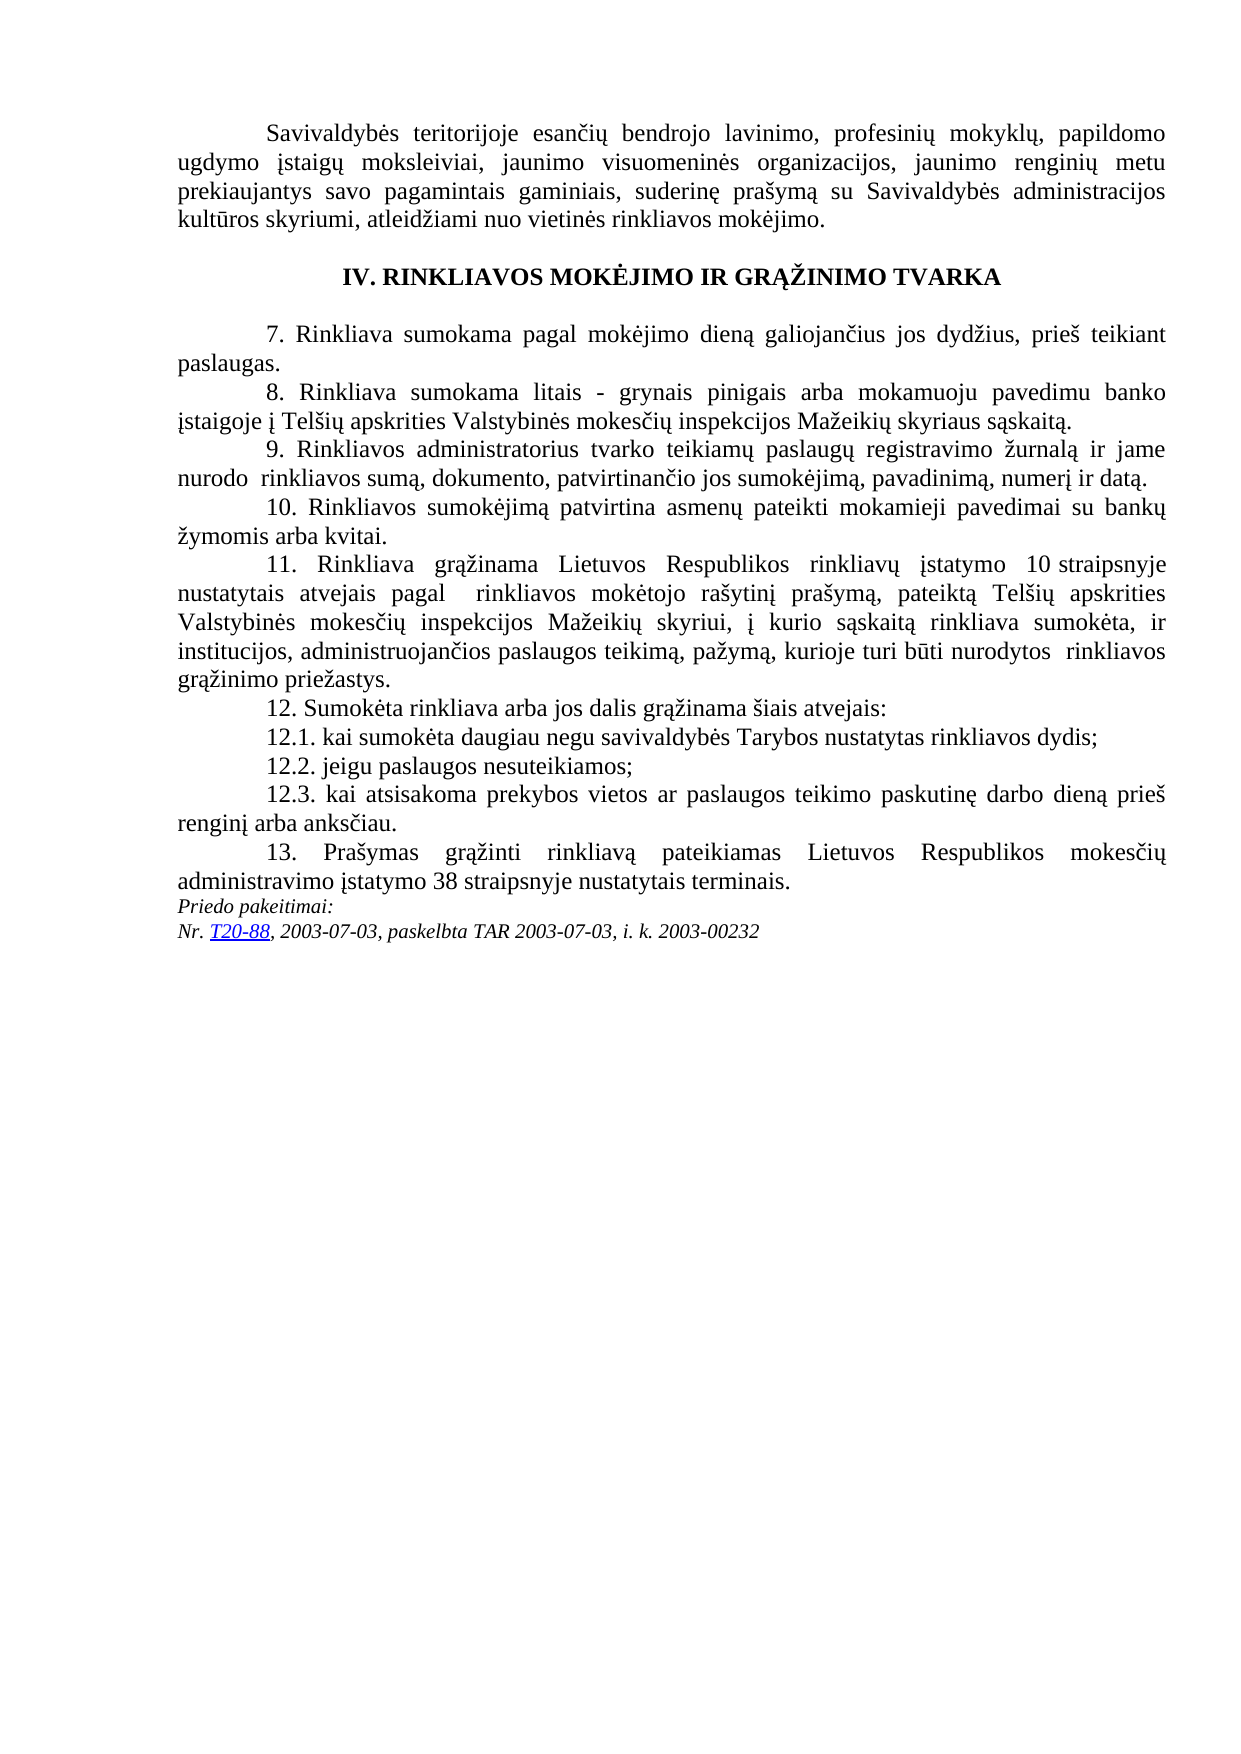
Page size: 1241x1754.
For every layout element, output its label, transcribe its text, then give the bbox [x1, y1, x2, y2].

text 8. Rinkliava sumokama litais - grynais pinigais arba mokamuoju pavedimu banko įstaigoje į Telšių apskrities Valstybinės mokesčių inspekcijos Mažeikių skyriaus sąskaitą. [177, 377, 1167, 434]
text 13. Prašymas grąžinti rinkliavą pateikiamas Lietuvos Respublikos mokesčių administravimo įstatymo 38 straipsnyje nustatytais terminais. [177, 837, 1167, 894]
text Priedo pakeitimai: [177, 894, 1167, 918]
text 12. Sumokėta rinkliava arba jos dalis grąžinama šiais atvejais: [177, 693, 1167, 722]
text IV. RINKLIAVOS MOKĖJIMO IR GRĄŽINIMO TVARKA [177, 262, 1167, 291]
text 12.3. kai atsisakoma prekybos vietos ar paslaugos teikimo paskutinę darbo dieną prieš renginį arba anksčiau. [177, 779, 1167, 837]
text 12.1. kai sumokėta daugiau negu savivaldybės Tarybos nustatytas rinkliavos dydis; [177, 722, 1167, 751]
text 10. Rinkliavos sumokėjimą patvirtina asmenų pateikti mokamieji pavedimai su bankų žymomis arba kvitai. [177, 492, 1167, 549]
text 7. Rinkliava sumokama pagal mokėjimo dieną galiojančius jos dydžius, prieš teikiant paslaugas. [177, 319, 1167, 377]
text 9. Rinkliavos administratorius tvarko teikiamų paslaugų registravimo žurnalą ir jame nurodo rinkliavos sumą, dokumento, patvirtinančio jos sumokėjimą, pavadinimą, numerį ir datą. [177, 434, 1167, 492]
text 12.2. jeigu paslaugos nesuteikiamos; [177, 751, 1167, 779]
text Savivaldybės teritorijoje esančių bendrojo lavinimo, profesinių mokyklų, papildomo ugdymo įstaigų moksleiviai, jaunimo visuomeninės organizacijos, jaunimo renginių metu prekiaujantys savo pagamintais gaminiais, suderinę prašymą su Savivaldybės administracijos kultūros skyriumi, atleidžiami nuo vietinės rinkliavos mokėjimo. [177, 118, 1167, 233]
text 11. Rinkliava grąžinama Lietuvos Respublikos rinkliavų įstatymo 10 straipsnyje nustatytais atvejais pagal rinkliavos mokėtojo rašytinį prašymą, pateiktą Telšių apskrities Valstybinės mokesčių inspekcijos Mažeikių skyriui, į kurio sąskaitą rinkliava sumokėta, ir institucijos, administruojančios paslaugos teikimą, pažymą, kurioje turi būti nurodytos rinkliavos grąžinimo priežastys. [177, 549, 1167, 693]
text Nr. T20-88, 2003-07-03, paskelbta TAR 2003-07-03, i. k. 2003-00232 [177, 918, 1167, 943]
